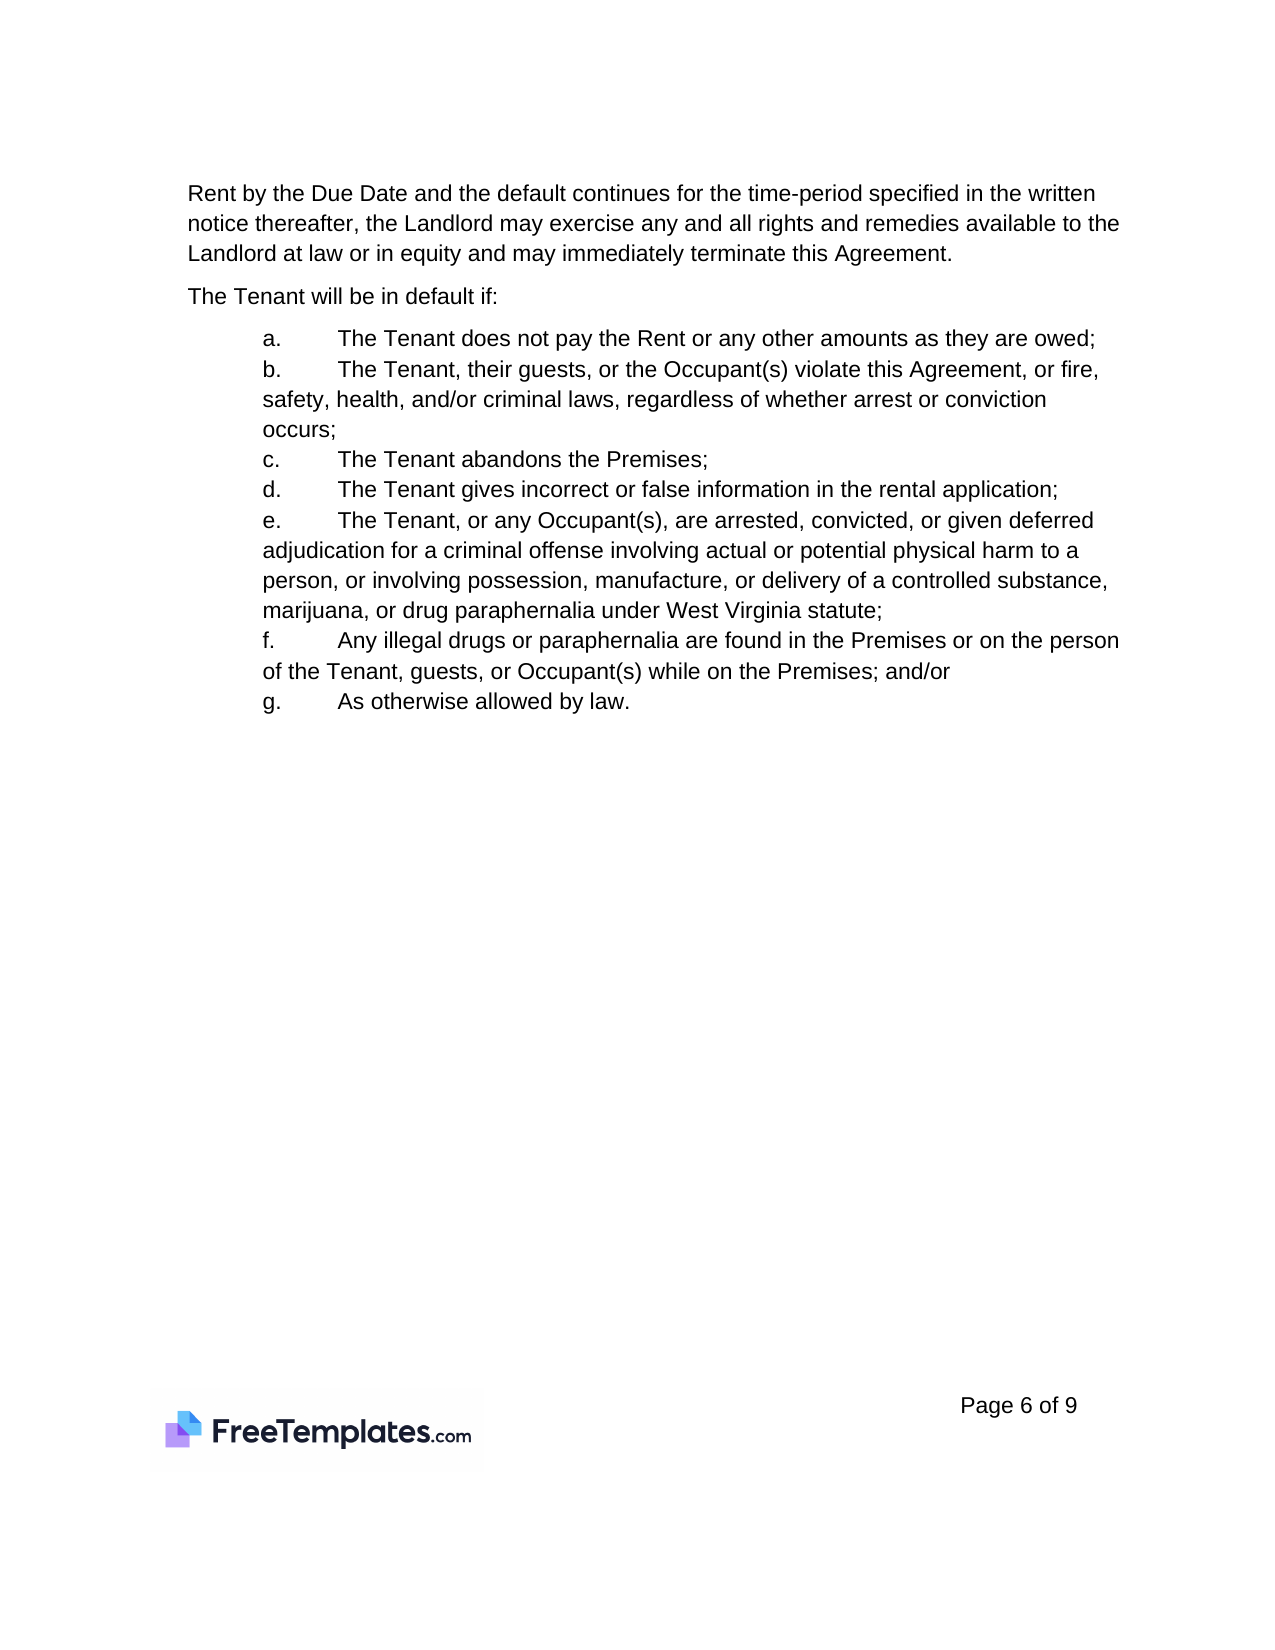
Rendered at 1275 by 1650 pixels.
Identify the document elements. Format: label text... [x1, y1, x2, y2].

list Any illegal drugs or paraphernalia are found in the Premises or on the person of the Tenant, guests, or Occupant(s) while on the Premises; and/or [262, 627, 1125, 684]
list The Tenant does not pay the Rent or any other amounts as they are owed; [262, 325, 1125, 352]
list The Tenant, their guests, or the Occupant(s) violate this Agreement, or fire, safety, health, and/or criminal laws, regardless of whether arrest or conviction occurs; [262, 356, 1125, 442]
list The Tenant will be in default if: [187, 283, 1125, 309]
list The Tenant abandons the Premises; [262, 446, 1125, 472]
list The Tenant gives incorrect or false information in the rental application; [262, 476, 1125, 503]
list Rent by the Due Date and the default continues for the time-period specified in the written notice thereafter, the Landlord may exercise any and all rights and remedies available to the Landlord at law or in equity and may immediately terminate this Agreement. [150, 179, 1125, 266]
list As otherwise allowed by law. [262, 688, 1125, 714]
list The Tenant, or any Occupant(s), are arrested, convicted, or given deferred adjudication for a criminal offense involving actual or potential physical harm to a person, or involving possession, manufacture, or delivery of a controlled substance, marijuana, or drug paraphernalia under West Virginia statute; [262, 507, 1125, 623]
